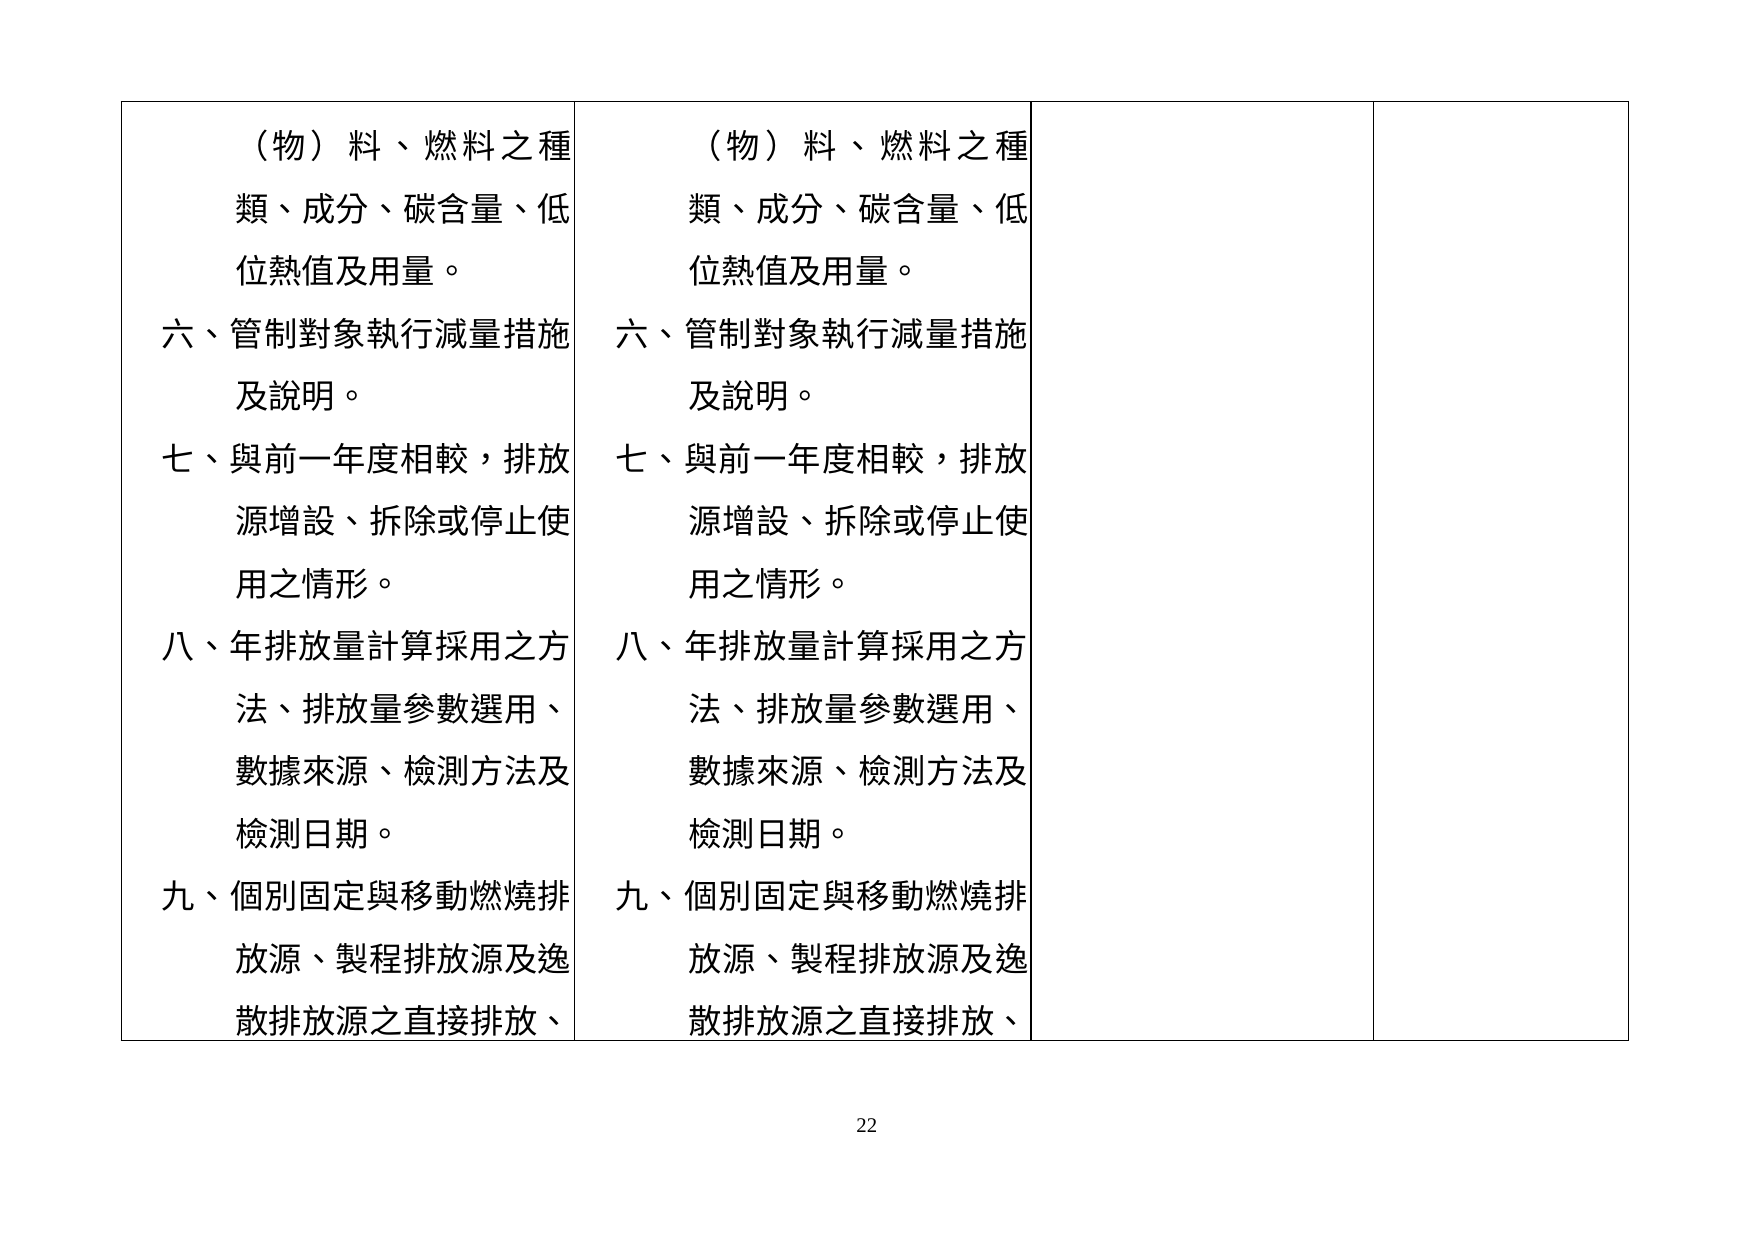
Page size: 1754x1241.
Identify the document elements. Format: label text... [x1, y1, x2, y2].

table_cell [1374, 102, 1628, 1040]
table_cell （物）料、燃料之種類、成分、碳含量、低位熱值及用量。 六、管制對象執行減量措施及說明。 七、與前一年度相較，排放源增設、拆除或停止使用之情形。 八、年排放量計算採用之方法、排放量參數選用、數據來源、檢測方法及檢測日期。 九、個別固定與移動燃燒排放源、製程排放源及逸散排放源之直接排放、 [122, 102, 574, 1040]
table_cell [1032, 102, 1373, 1040]
table_cell （物）料、燃料之種類、成分、碳含量、低位熱值及用量。 六、管制對象執行減量措施及說明。 七、與前一年度相較，排放源增設、拆除或停止使用之情形。 八、年排放量計算採用之方法、排放量參數選用、數據來源、檢測方法及檢測日期。 九、個別固定與移動燃燒排放源、製程排放源及逸散排放源之直接排放、 [575, 102, 1030, 1040]
